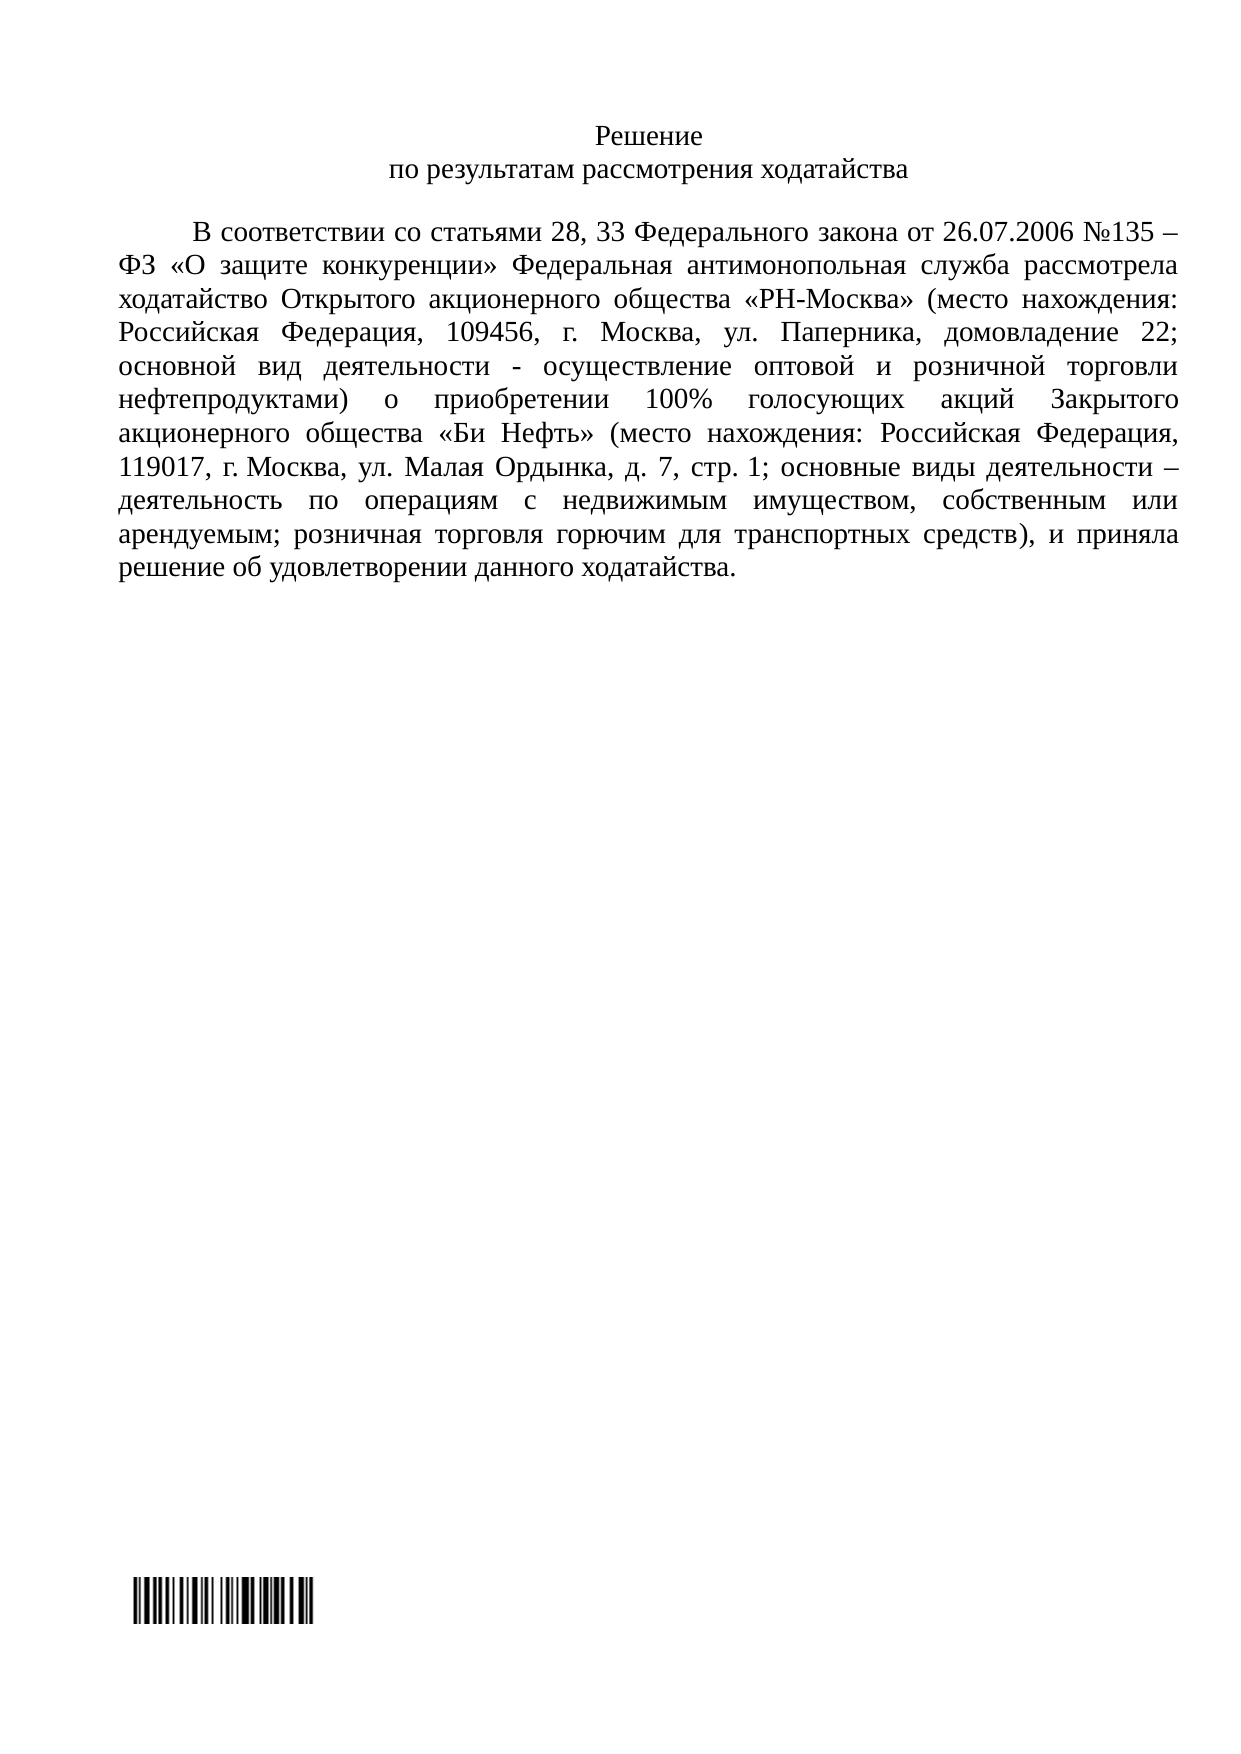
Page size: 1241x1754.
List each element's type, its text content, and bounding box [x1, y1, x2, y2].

text по результатам рассмотрения ходатайства [118, 152, 1179, 185]
text Решение [118, 118, 1179, 152]
text В соответствии со статьями 28, 33 Федерального закона от 26.07.2006 №135 –ФЗ «О защите конкуренции» Федеральная антимонопольная служба рассмотрела ходатайство Открытого акционерного общества «РН-Москва» (место нахождения: Российская Федерация, 109456, г. Москва, ул. Паперника, домовладение 22; основной вид деятельности - осуществление оптовой и розничной торговли нефтепродуктами) о приобретении 100% голосующих акций Закрытого акционерного общества «Би Нефть» (место нахождения: Российская Федерация, 119017, г. Москва, ул. Малая Ордынка, д. 7, стр. 1; основные виды деятельности – деятельность по операциям с недвижимым имуществом, собственным или арендуемым; розничная торговля горючим для транспортных средств), и приняла решение об удовлетворении данного ходатайства. [118, 214, 1179, 583]
picture [118, 1577, 331, 1624]
